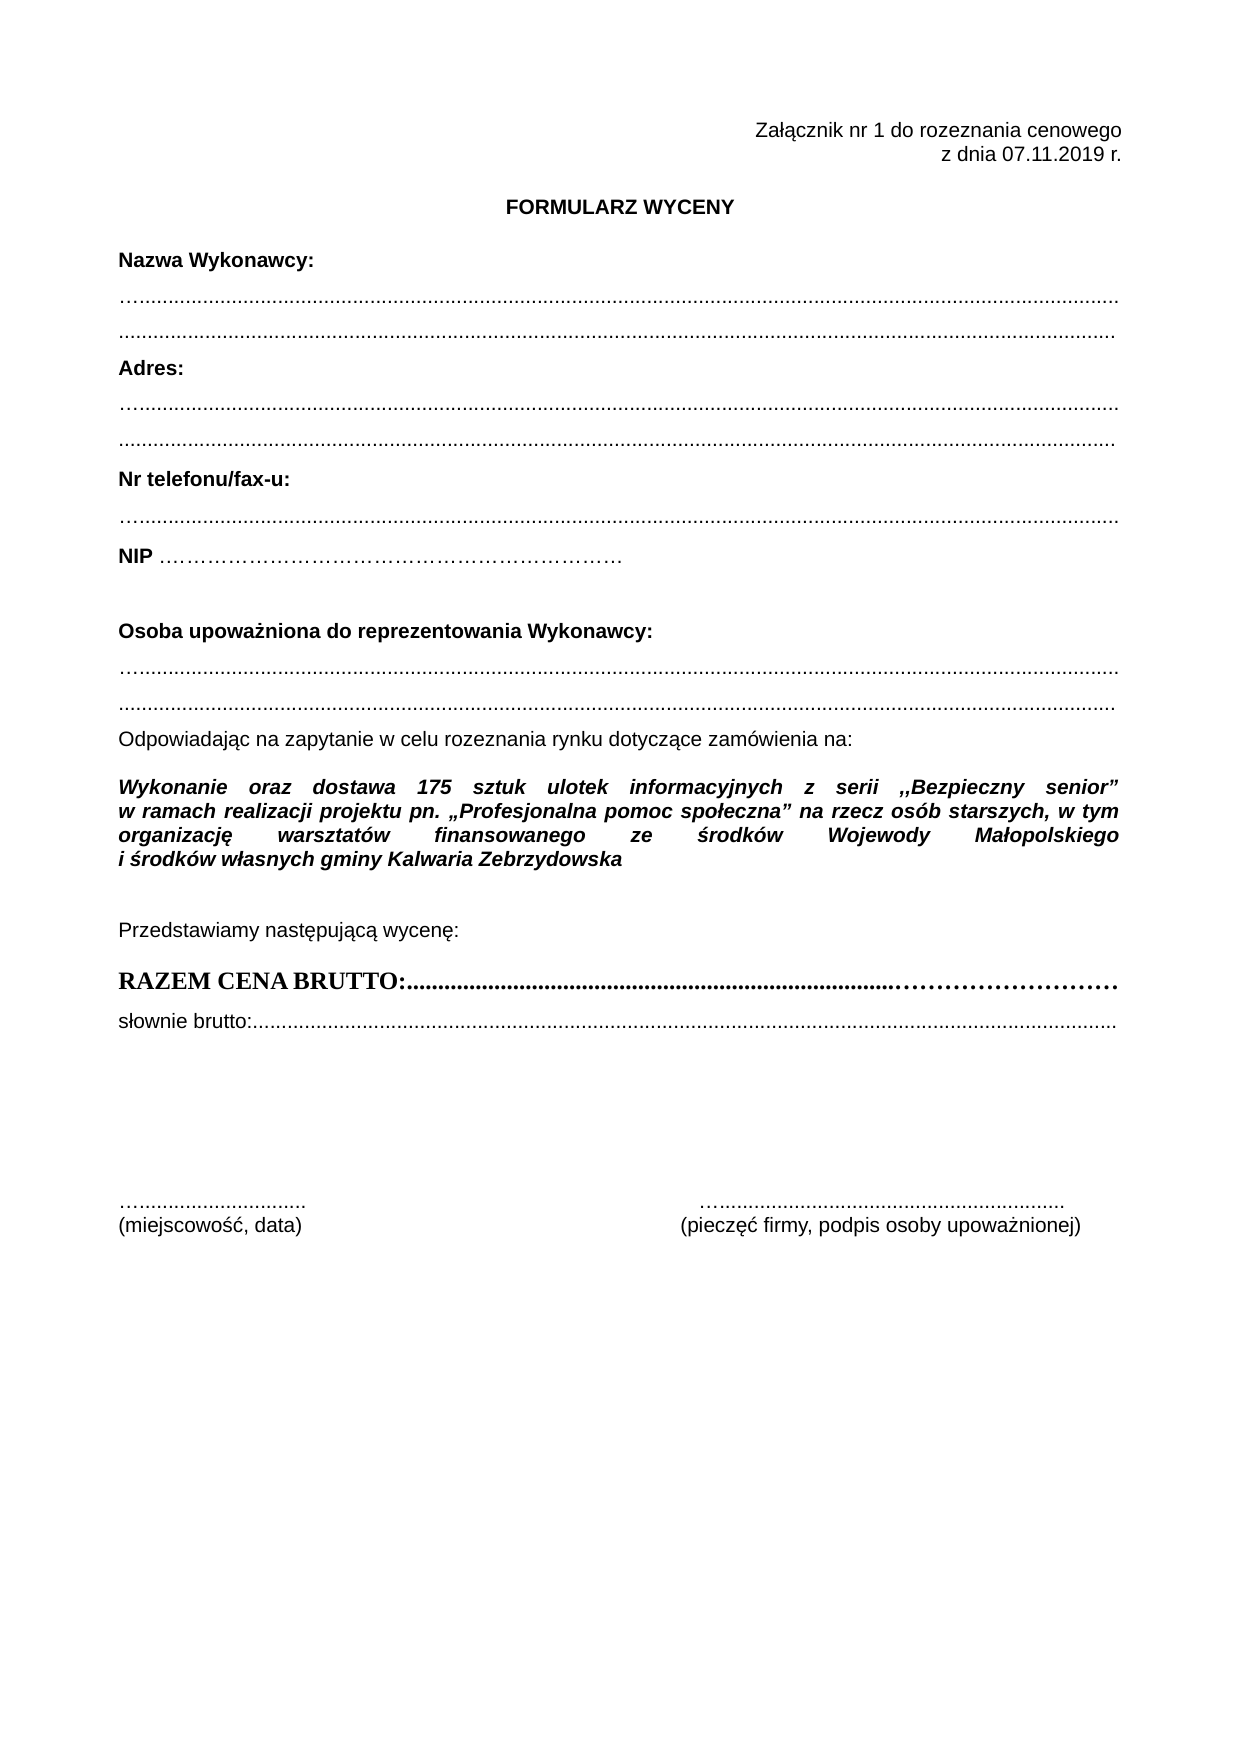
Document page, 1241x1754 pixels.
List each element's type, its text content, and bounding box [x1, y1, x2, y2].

text (miejscowość, data) (pieczęć firmy, podpis osoby upoważnionej) [118, 1213, 1122, 1237]
text Osoba upoważniona do reprezentowania Wykonawcy: [118, 619, 1122, 643]
text FORMULARZ WYCENY [118, 195, 1122, 219]
text z dnia 07.11.2019 r. [118, 142, 1122, 166]
text Nr telefonu/fax-u: ….......................................................................................................................................................................... [118, 463, 1122, 528]
text słownie brutto:...................................................................................................................................................... [118, 1009, 1122, 1033]
text …............................. …............................................................ [118, 1189, 1122, 1213]
text Nazwa Wykonawcy: [118, 247, 1122, 271]
text NIP .………………………………………………………… [118, 540, 1122, 568]
text Adres:…....................................................................................................................................................................................................................................................................................................................................................... [118, 355, 1122, 451]
text Przedstawiamy następującą wycenę: [118, 918, 1122, 942]
text Wykonanie oraz dostawa 175 sztuk ulotek informacyjnych z serii ,,Bezpieczny senior” w ramach realizacji projektu pn. „Profesjonalna pomoc społeczna” na rzecz osób starszych, w tym organizację warsztatów finansowanego ze środków Wojewody Małopolskiego i środków własnych gminy Kalwaria Zebrzydowska [118, 774, 1122, 870]
text RAZEM CENA BRUTTO:..............................................................................……………………… [118, 966, 1122, 995]
text …....................................................................................................................................................................................................................................................................................................................................................... [118, 655, 1122, 715]
text Załącznik nr 1 do rozeznania cenowego [118, 118, 1122, 142]
text …....................................................................................................................................................................................................................................................................................................................................................... [118, 283, 1122, 343]
text Odpowiadając na zapytanie w celu rozeznania rynku dotyczące zamówienia na: [118, 727, 1122, 751]
